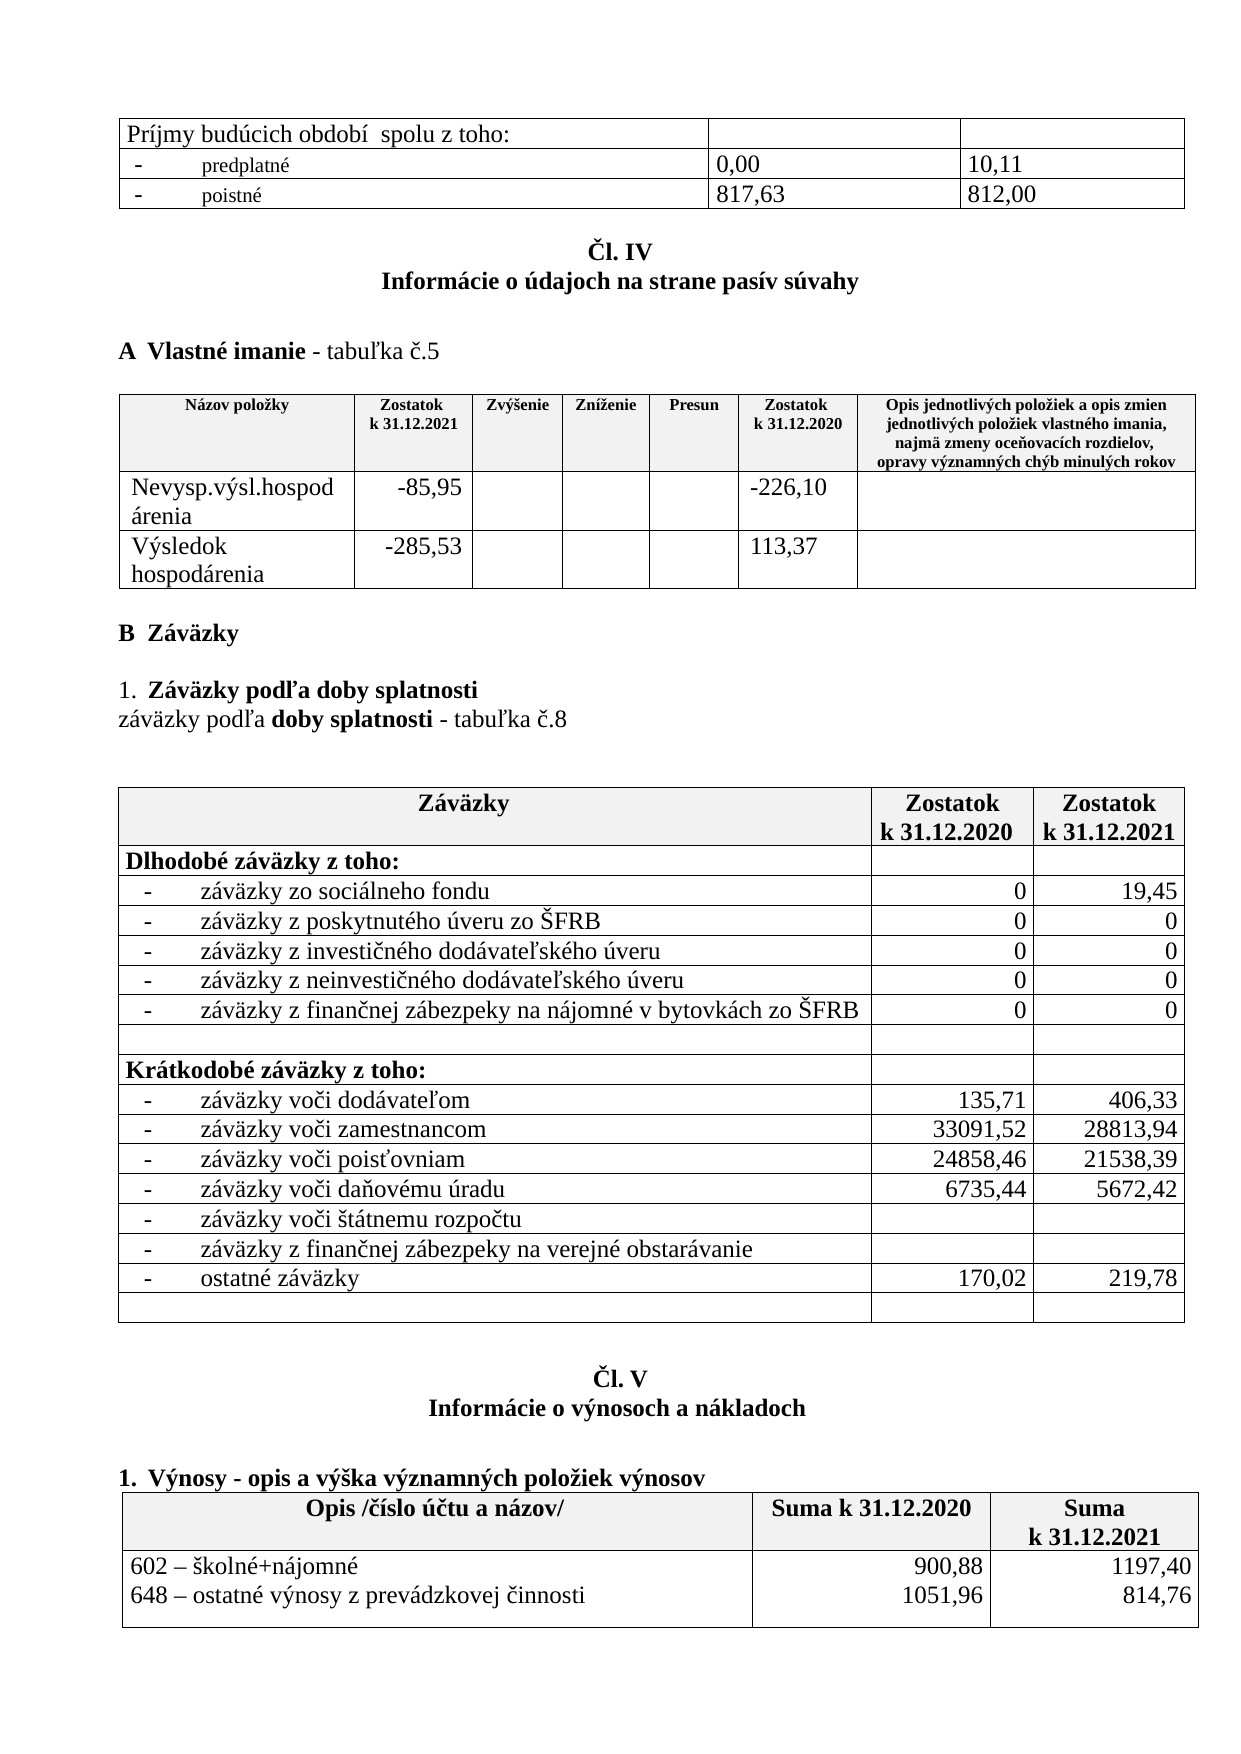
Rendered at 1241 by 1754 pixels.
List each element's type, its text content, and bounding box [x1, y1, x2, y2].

text B Záväzky [118, 618, 1122, 647]
table_header Presun [650, 395, 738, 471]
text Informácie o výnosoch a nákladoch [118, 1393, 1122, 1422]
table_cell [1034, 1025, 1184, 1054]
table_cell záväzky z finančnej zábezpeky na nájomné v bytovkách zo ŠFRB [119, 995, 871, 1024]
table_header Zvýšenie [473, 395, 562, 471]
table_cell [1034, 1293, 1184, 1322]
table_cell 0 [872, 966, 1033, 994]
table_cell 5672,42 [1034, 1174, 1184, 1203]
table_cell 0 [1034, 906, 1184, 935]
table_cell predplatné [120, 149, 708, 178]
table_cell 24858,46 [872, 1144, 1033, 1173]
table_cell Výsledok hospodárenia [120, 531, 354, 588]
table_cell 6735,44 [872, 1174, 1033, 1203]
table_cell [872, 846, 1033, 875]
table_cell 0 [872, 906, 1033, 935]
table_cell 219,78 [1034, 1264, 1184, 1292]
table_cell Krátkodobé záväzky z toho: [119, 1055, 871, 1084]
text záväzky podľa doby splatnosti - tabuľka č.8 [118, 704, 1122, 733]
table_cell [119, 1025, 871, 1054]
table_cell záväzky z finančnej zábezpeky na verejné obstarávanie [119, 1234, 871, 1262]
text Čl. IV [118, 237, 1122, 266]
table_cell [858, 472, 1195, 530]
table_cell 113,37 [739, 531, 857, 588]
table_cell 0 [872, 936, 1033, 964]
table_cell Nevysp.výsl.hospodárenia [120, 472, 354, 530]
table_cell [1034, 1234, 1184, 1262]
table_cell 0 [1034, 966, 1184, 994]
table_cell 0,00 [709, 149, 960, 178]
table_header Názov položky [120, 395, 354, 471]
table_cell 406,33 [1034, 1085, 1184, 1113]
table_cell záväzky z neinvestičného dodávateľského úveru [119, 966, 871, 994]
table_cell 900,88 1051,96 [753, 1551, 990, 1627]
table_cell [1034, 1204, 1184, 1233]
table_header Suma k 31.12.2020 [753, 1493, 990, 1550]
table_cell 0 [872, 995, 1033, 1024]
table_cell -85,95 [355, 472, 472, 530]
table_header Suma k 31.12.2021 [991, 1493, 1198, 1550]
list Výnosy - opis a výška významných položiek výnosov [118, 1463, 1122, 1492]
table_cell [872, 1293, 1033, 1322]
table_cell [650, 531, 738, 588]
table_cell -285,53 [355, 531, 472, 588]
table_header Zostatok k 31.12.2020 [739, 395, 857, 471]
text Čl. V [118, 1364, 1122, 1393]
table_cell [473, 531, 562, 588]
table_cell [119, 1293, 871, 1322]
table_cell záväzky voči dodávateľom [119, 1085, 871, 1113]
table_cell [872, 1234, 1033, 1262]
table_cell 33091,52 [872, 1115, 1033, 1143]
table_cell [872, 1025, 1033, 1054]
table_cell 812,00 [961, 179, 1184, 207]
table_cell [858, 531, 1195, 588]
table_header Opis jednotlivých položiek a opis zmien jednotlivých položiek vlastného imania, najmä zmeny oceňovacích rozdielov, opravy významných chýb minulých rokov [858, 395, 1195, 471]
table_cell 10,11 [961, 149, 1184, 178]
table_cell 1197,40 814,76 [991, 1551, 1198, 1627]
table_cell [563, 472, 649, 530]
table_cell 135,71 [872, 1085, 1033, 1113]
table_cell [473, 472, 562, 530]
table_cell Dlhodobé záväzky z toho: [119, 846, 871, 875]
table_cell 817,63 [709, 179, 960, 207]
table_cell záväzky z investičného dodávateľského úveru [119, 936, 871, 964]
table_header Zostatok k 31.12.2021 [1034, 788, 1184, 845]
table_cell záväzky voči daňovému úradu [119, 1174, 871, 1203]
table_cell -226,10 [739, 472, 857, 530]
table_cell 19,45 [1034, 876, 1184, 905]
list Záväzky podľa doby splatnosti [118, 676, 1122, 704]
table_cell záväzky z poskytnutého úveru zo ŠFRB [119, 906, 871, 935]
table_cell [872, 1055, 1033, 1084]
table_cell [872, 1204, 1033, 1233]
table_cell záväzky voči štátnemu rozpočtu [119, 1204, 871, 1233]
table_cell 0 [872, 876, 1033, 905]
table_cell záväzky voči zamestnancom [119, 1115, 871, 1143]
table_cell záväzky voči poisťovniam [119, 1144, 871, 1173]
table_header Zostatok k 31.12.2020 [872, 788, 1033, 845]
text A Vlastné imanie - tabuľka č.5 [118, 336, 1122, 365]
table_cell poistné [120, 179, 708, 207]
table_header Záväzky [119, 788, 871, 845]
table_header Zostatok k 31.12.2021 [355, 395, 472, 471]
table_header Zníženie [563, 395, 649, 471]
table_cell ostatné záväzky [119, 1264, 871, 1292]
table_cell 170,02 [872, 1264, 1033, 1292]
table_cell [961, 119, 1184, 148]
table_cell Príjmy budúcich období spolu z toho: [120, 119, 708, 148]
table_cell 0 [1034, 995, 1184, 1024]
table_cell 602 – školné+nájomné 648 – ostatné výnosy z prevádzkovej činnosti [123, 1551, 752, 1627]
table_cell záväzky zo sociálneho fondu [119, 876, 871, 905]
table_cell [650, 472, 738, 530]
text Informácie o údajoch na strane pasív súvahy [118, 266, 1122, 295]
table_cell 21538,39 [1034, 1144, 1184, 1173]
table_cell 28813,94 [1034, 1115, 1184, 1143]
table_header Opis /číslo účtu a názov/ [123, 1493, 752, 1550]
table_cell [1034, 846, 1184, 875]
table_cell [1034, 1055, 1184, 1084]
table_cell [709, 119, 960, 148]
table_cell 0 [1034, 936, 1184, 964]
table_cell [563, 531, 649, 588]
